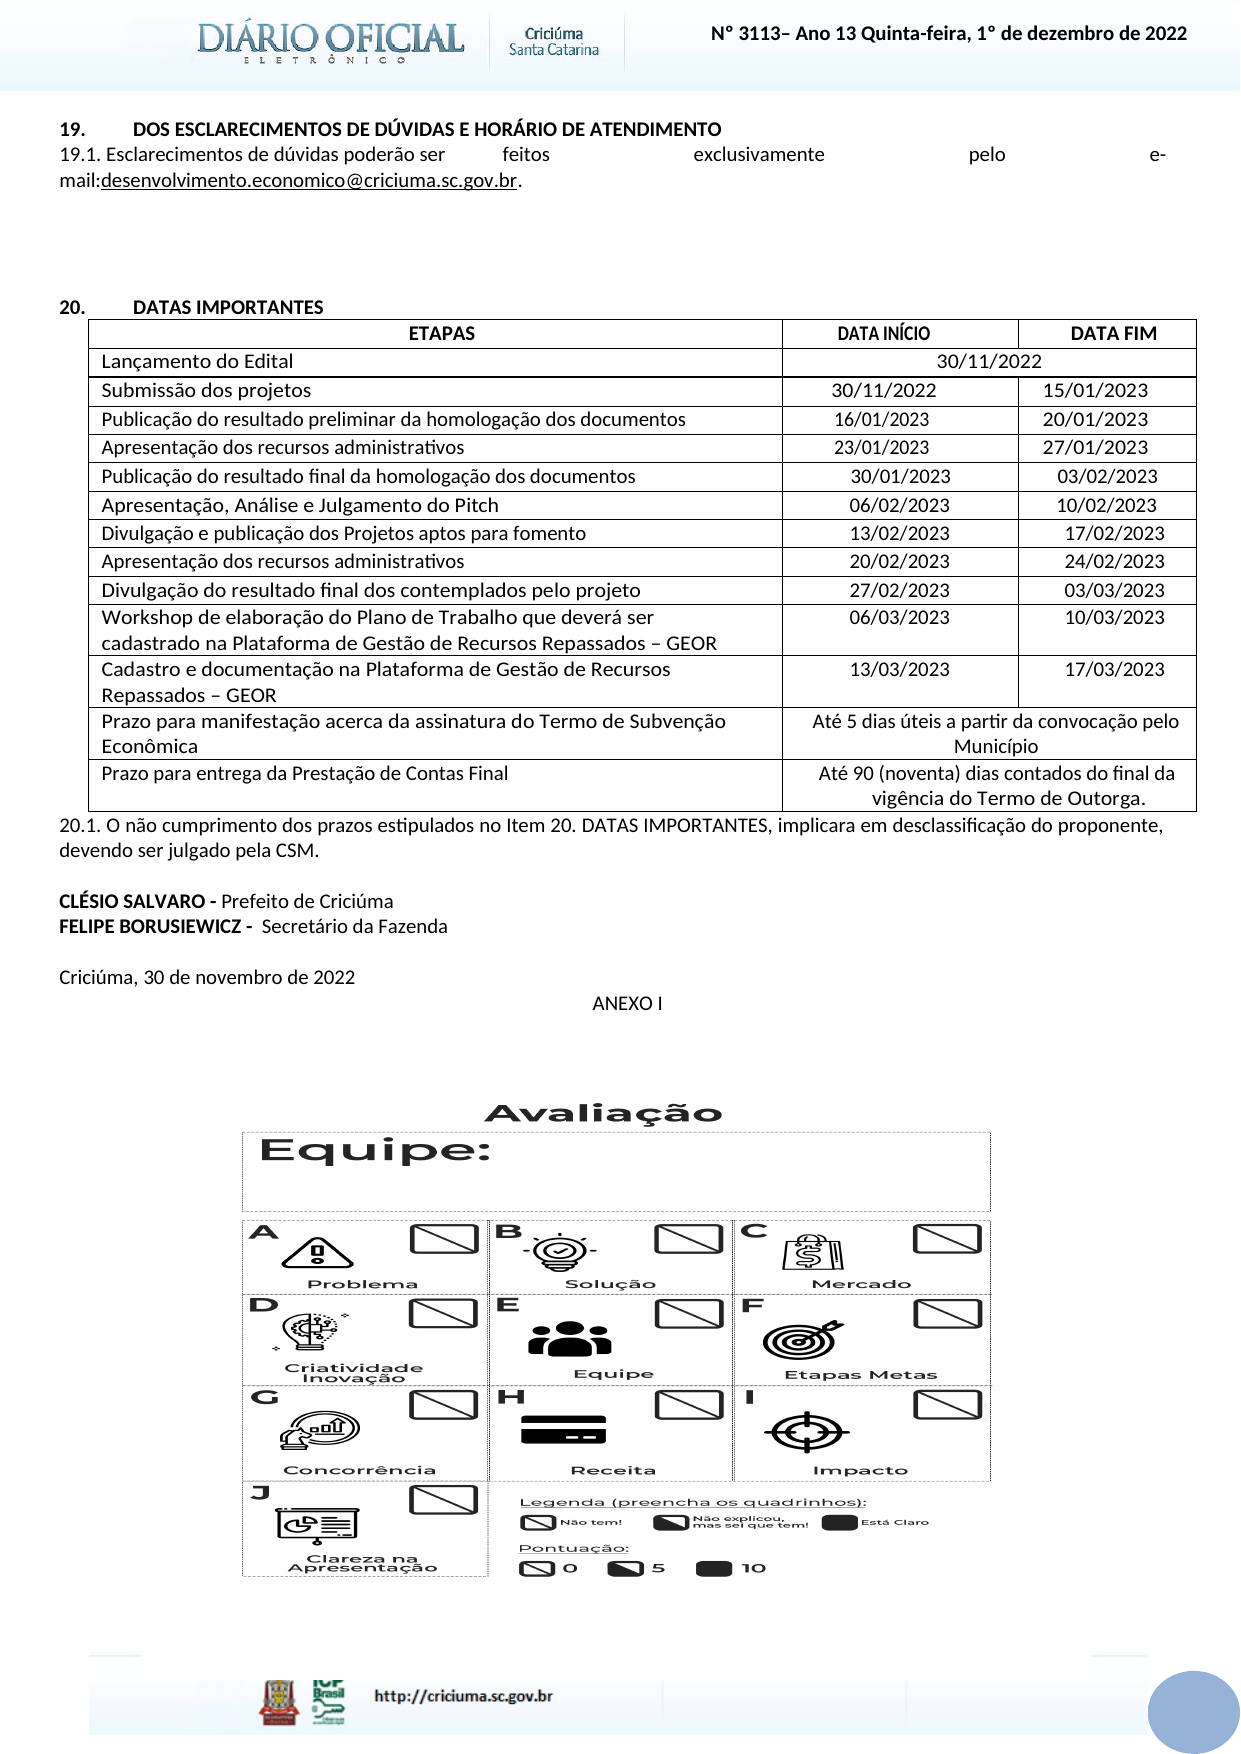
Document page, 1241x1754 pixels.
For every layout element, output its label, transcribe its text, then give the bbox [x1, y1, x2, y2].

text 20.1. O não cumprimento dos prazos estipulados no Item 20. DATAS IMPORTANTES, implicara em desclassificação do proponente, devendo ser julgado pela CSM. [59, 812, 1167, 863]
table_cell 27/02/2023 [783, 577, 1018, 603]
table_cell 13/03/2023 [783, 656, 1018, 707]
table_cell Apresentação, Análise e Julgamento do Pitch [89, 492, 782, 519]
table_cell Publicação do resultado final da homologação dos documentos [89, 463, 782, 491]
table_cell Lançamento do Edital [89, 349, 782, 376]
table_cell 20/02/2023 [783, 548, 1018, 576]
table_cell 10/03/2023 [1019, 605, 1196, 655]
table_cell 24/02/2023 [1019, 548, 1196, 576]
table_cell Apresentação dos recursos administrativos [89, 548, 782, 576]
table_cell 17/03/2023 [1019, 656, 1196, 707]
table_cell 06/03/2023 [783, 605, 1018, 655]
text ANEXO I [89, 990, 1167, 1015]
table_header ETAPAS [89, 320, 782, 348]
table_cell Submissão dos projetos [89, 378, 782, 406]
table_cell 17/02/2023 [1019, 520, 1196, 547]
table_cell 06/02/2023 [783, 492, 1018, 519]
table_cell Apresentação dos recursos administrativos [89, 435, 782, 462]
text CLÉSIO SALVARO - Prefeito de Criciúma [59, 888, 1167, 914]
table_cell Prazo para manifestação acerca da assinatura do Termo de Subvenção Econômica [89, 708, 782, 759]
table_cell 20/01/2023 [1019, 407, 1196, 433]
table_cell Prazo para entrega da Prestação de Contas Final [89, 760, 782, 811]
table_cell 30/11/2022 [783, 378, 1018, 406]
table_cell Divulgação e publicação dos Projetos aptos para fomento [89, 520, 782, 547]
text 19.1. Esclarecimentos de dúvidas poderão ser feitos exclusivamente pelo e-mail:desenvolvimento.economico@criciuma.sc.gov.br. [59, 141, 1167, 192]
table_cell Até 90 (noventa) dias contados do final da vigência do Termo de Outorga. [783, 760, 1196, 811]
table_cell 15/01/2023 [1019, 378, 1196, 406]
table_header DATA INÍCIO [783, 320, 1018, 348]
table_header DATA FIM [1019, 320, 1196, 348]
table_cell 23/01/2023 [783, 435, 1018, 462]
text 19. DOS ESCLARECIMENTOS DE DÚVIDAS E HORÁRIO DE ATENDIMENTO [59, 116, 1167, 141]
table_cell 16/01/2023 [783, 407, 1018, 433]
table_cell 03/03/2023 [1019, 577, 1196, 603]
table_cell Até 5 dias úteis a partir da convocação pelo Município [783, 708, 1196, 759]
table_cell Cadastro e documentação na Plataforma de Gestão de Recursos Repassados – GEOR [89, 656, 782, 707]
table_cell 27/01/2023 [1019, 435, 1196, 462]
table_cell Divulgação do resultado final dos contemplados pelo projeto [89, 577, 782, 603]
table_cell 30/11/2022 [783, 349, 1196, 376]
table_cell 30/01/2023 [783, 463, 1018, 491]
text 20. DATAS IMPORTANTES [59, 294, 1167, 319]
table_cell 03/02/2023 [1019, 463, 1196, 491]
text Criciúma, 30 de novembro de 2022 [59, 964, 1167, 990]
table_cell 13/02/2023 [783, 520, 1018, 547]
text FELIPE BORUSIEWICZ - Secretário da Fazenda [59, 914, 1167, 939]
table_cell Workshop de elaboração do Plano de Trabalho que deverá ser cadastrado na Plataforma de Gestão de Recursos Repassados – GEOR [89, 605, 782, 655]
table_cell Publicação do resultado preliminar da homologação dos documentos [89, 407, 782, 433]
table_cell 10/02/2023 [1019, 492, 1196, 519]
